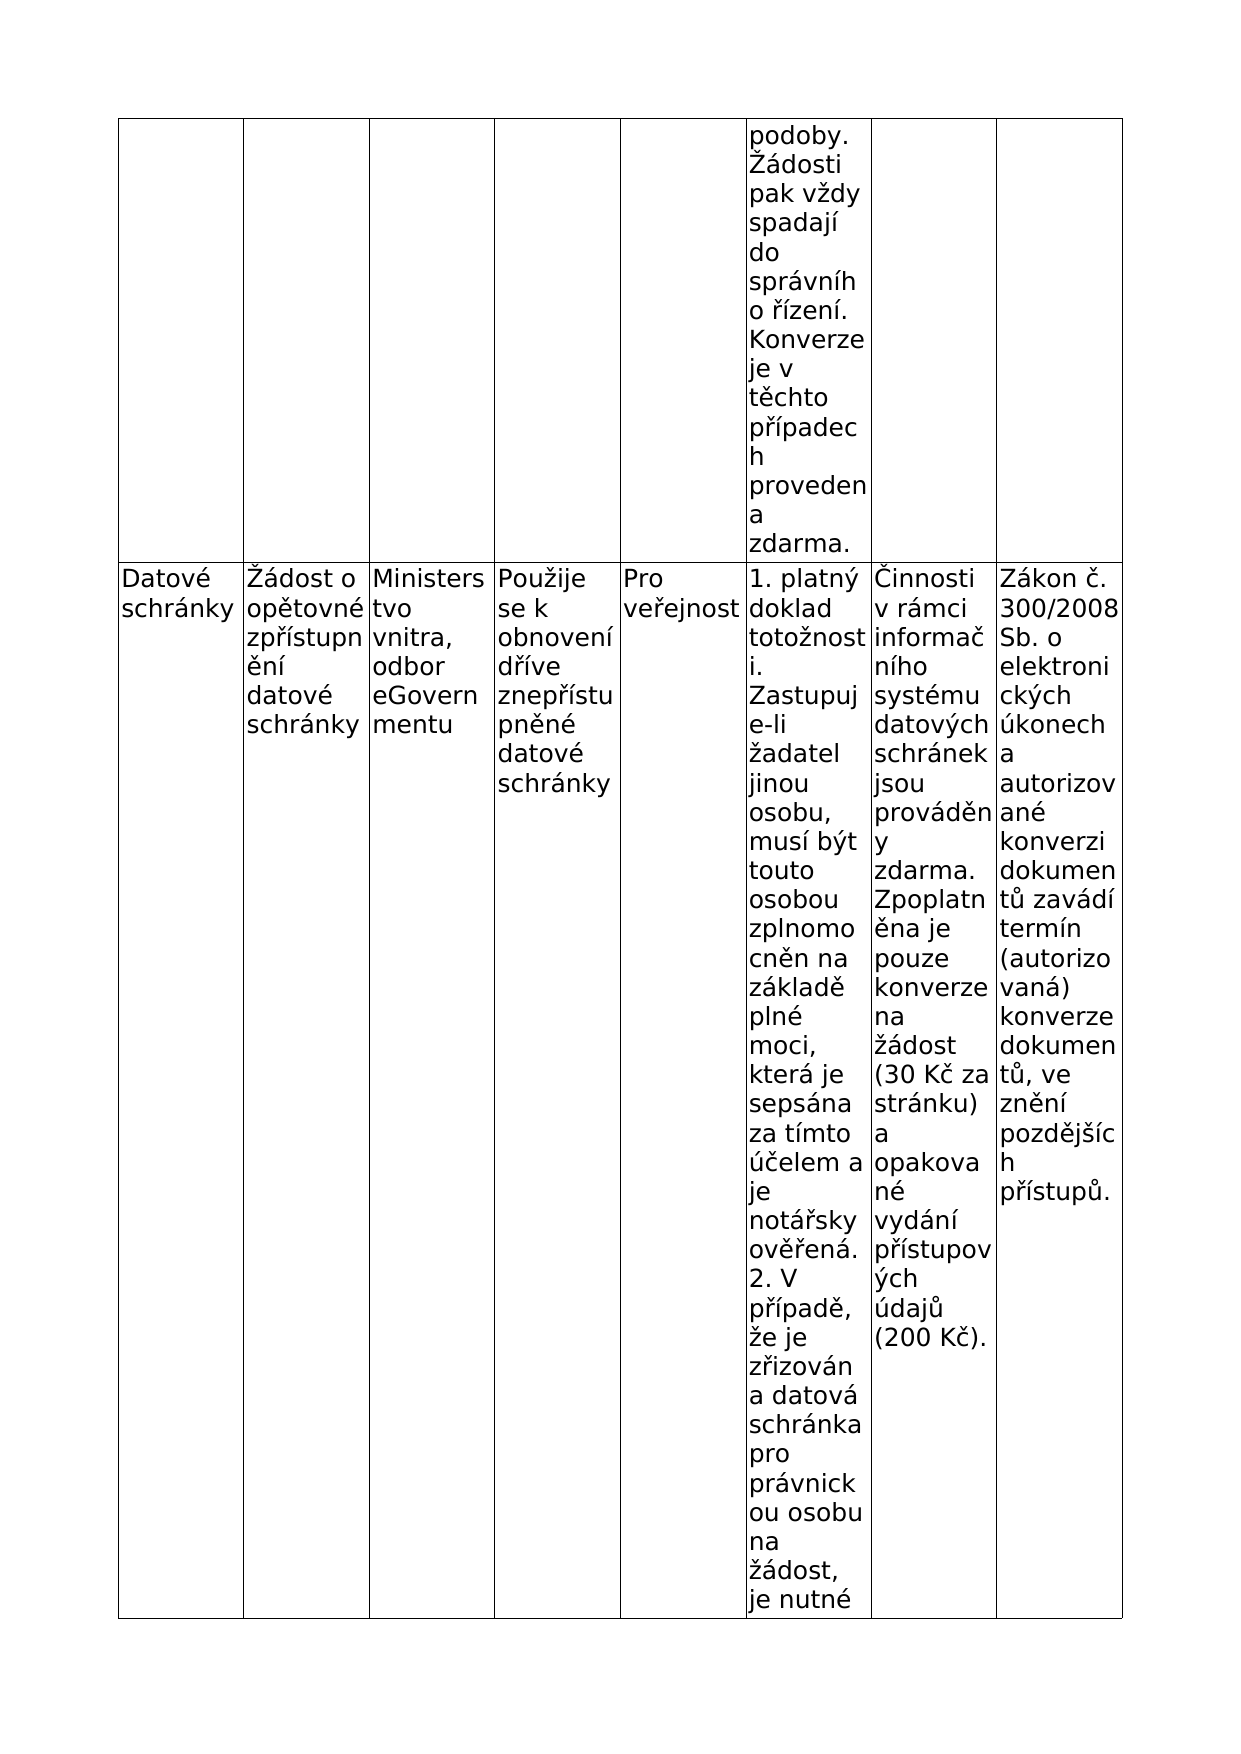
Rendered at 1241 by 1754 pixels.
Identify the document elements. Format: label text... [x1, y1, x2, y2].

table_cell Datové schránky [119, 563, 243, 1617]
table_cell [244, 119, 369, 562]
table_cell Zákon č. 300/2008 Sb. o elektronických úkonech a autorizované konverzi dokumentů zavádí termín (autorizovaná) konverze dokumentů, ve znění pozdějších přístupů. [997, 563, 1122, 1617]
table_cell Použije se k obnovení dříve znepřístupněné datové schránky [495, 563, 620, 1617]
table_cell Činnosti v rámci informačního systému datových schránek jsou prováděny zdarma. Zpoplatněna je pouze konverze na žádost (30 Kč za stránku) a opakované vydání přístupových údajů (200 Kč). [872, 563, 996, 1617]
table_cell [119, 119, 243, 562]
table_cell [872, 119, 996, 562]
table_cell Žádost o opětovné zpřístupnění datové schránky [244, 563, 369, 1617]
table_cell podoby. Žádosti pak vždy spadají do správního řízení. Konverze je v těchto případech provedena zdarma. [747, 119, 871, 562]
table_cell [621, 119, 746, 562]
table_cell Pro veřejnost [621, 563, 746, 1617]
table_cell Ministerstvo vnitra, odbor eGovernmentu [370, 563, 494, 1617]
table_cell 1. platný doklad totožnosti. Zastupuje-li žadatel jinou osobu, musí být touto osobou zplnomocněn na základě plné moci, která je sepsána za tímto účelem a je notářsky ověřená. 2. V případě, že je zřizována datová schránka pro právnickou osobu na žádost, je nutné [747, 563, 871, 1617]
table_cell [997, 119, 1122, 562]
table_cell [370, 119, 494, 562]
table_cell [495, 119, 620, 562]
